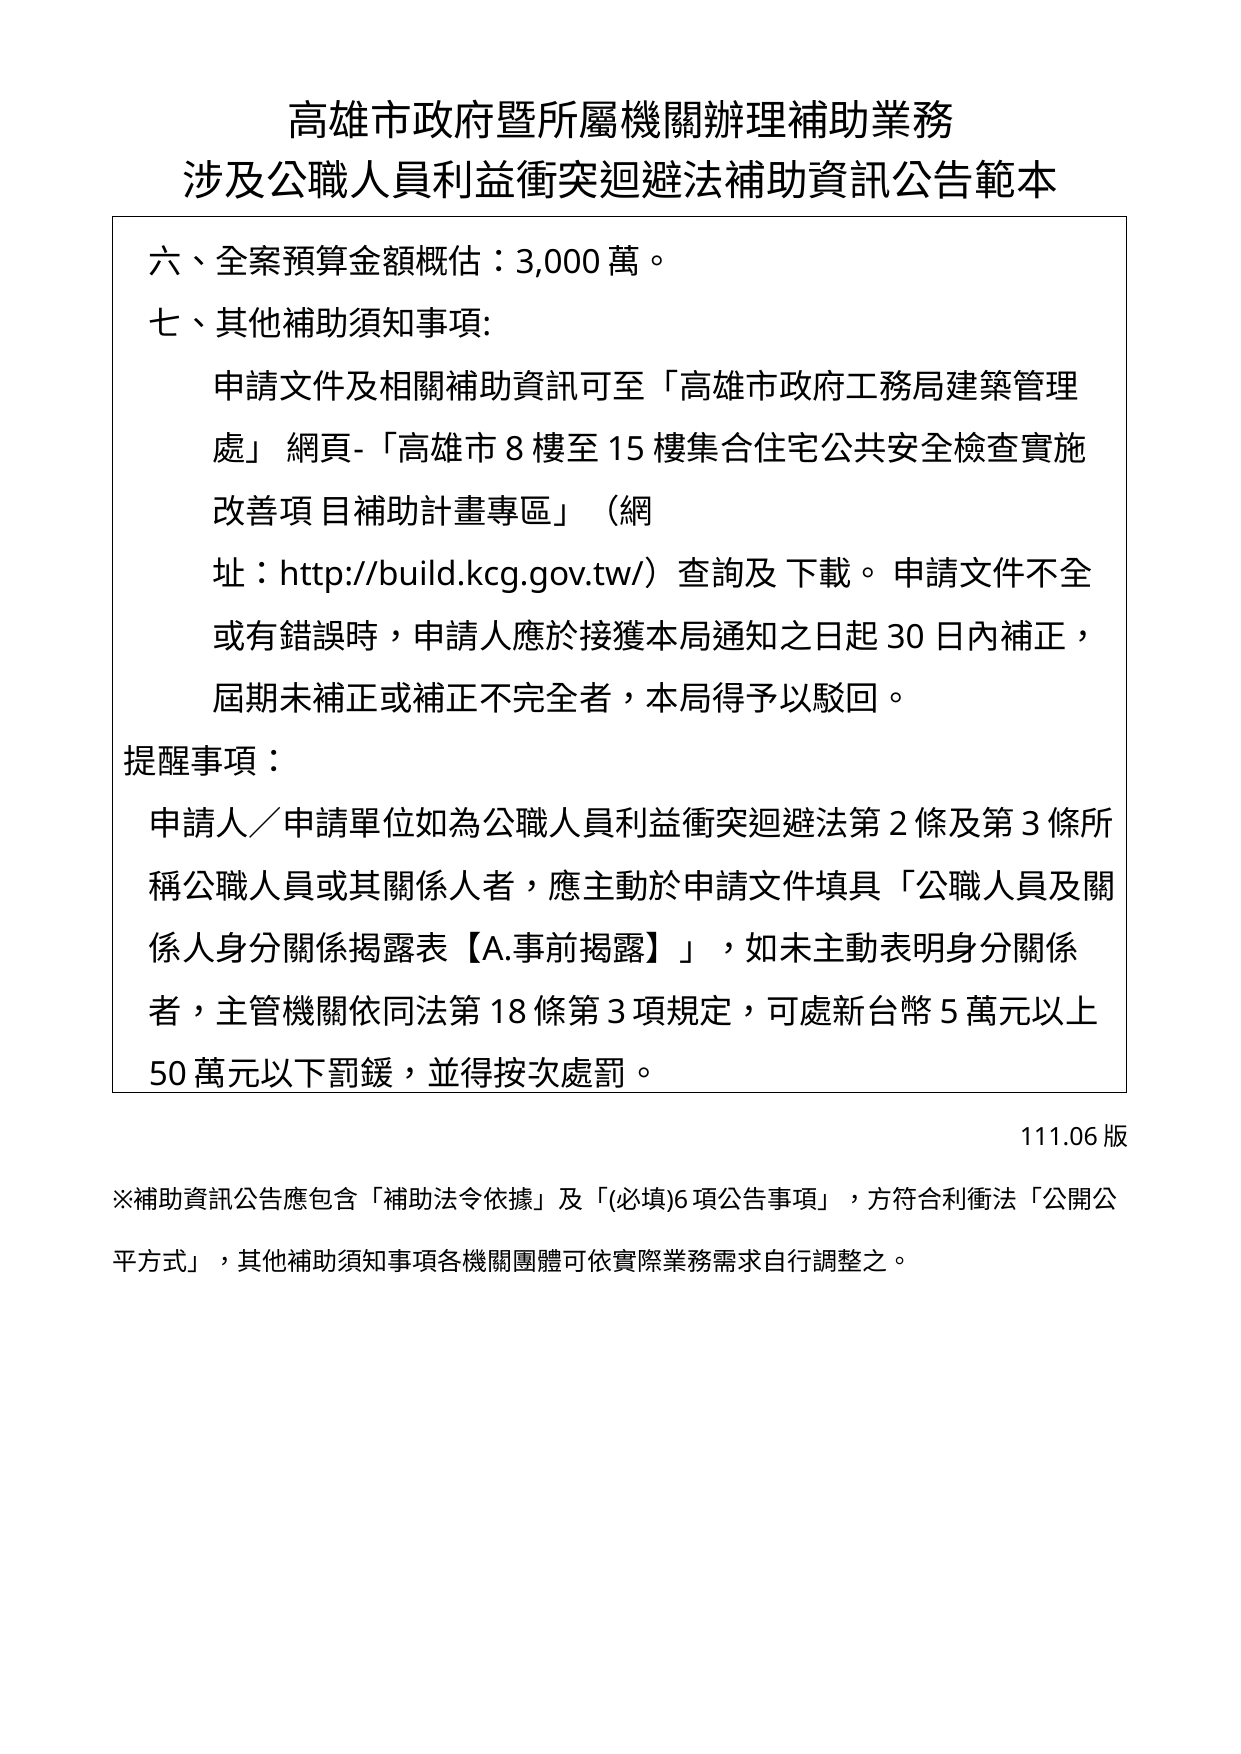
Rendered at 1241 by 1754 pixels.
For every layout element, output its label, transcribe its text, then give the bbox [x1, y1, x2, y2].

text 111.06版 [112, 1093, 1128, 1156]
text ※補助資訊公告應包含「補助法令依據」及「(必填)6項公告事項」，方符合利衝法「公開公平方式」，其他補助須知事項各機關團體可依實際業務需求自行調整之。 [112, 1156, 1128, 1281]
table_header 六、全案預算金額概估：3,000萬。 七、其他補助須知事項: 申請文件及相關補助資訊可至「高雄市政府工務局建築管理處」 網頁-「高雄市 8 樓至 15 樓集合住宅公共安全檢查實施改善項 目補助計畫專區」（網址：http://build.kcg.gov.tw/）查詢及 下載。 申請文件不全或有錯誤時，申請人應於接獲本局通知之日起 30 日內補正，屆期未補正或補正不完全者，本局得予以駁回。 提醒事項： 申請人／申請單位如為公職人員利益衝突迴避法第2條及第3條所稱公職人員或其關係人者，應主動於申請文件填具「公職人員及關係人身分關係揭露表【A.事前揭露】」，如未主動表明身分關係者，主管機關依同法第18條第3項規定，可處新台幣5萬元以上50萬元以下罰鍰，並得按次處罰。 [113, 217, 1126, 1092]
